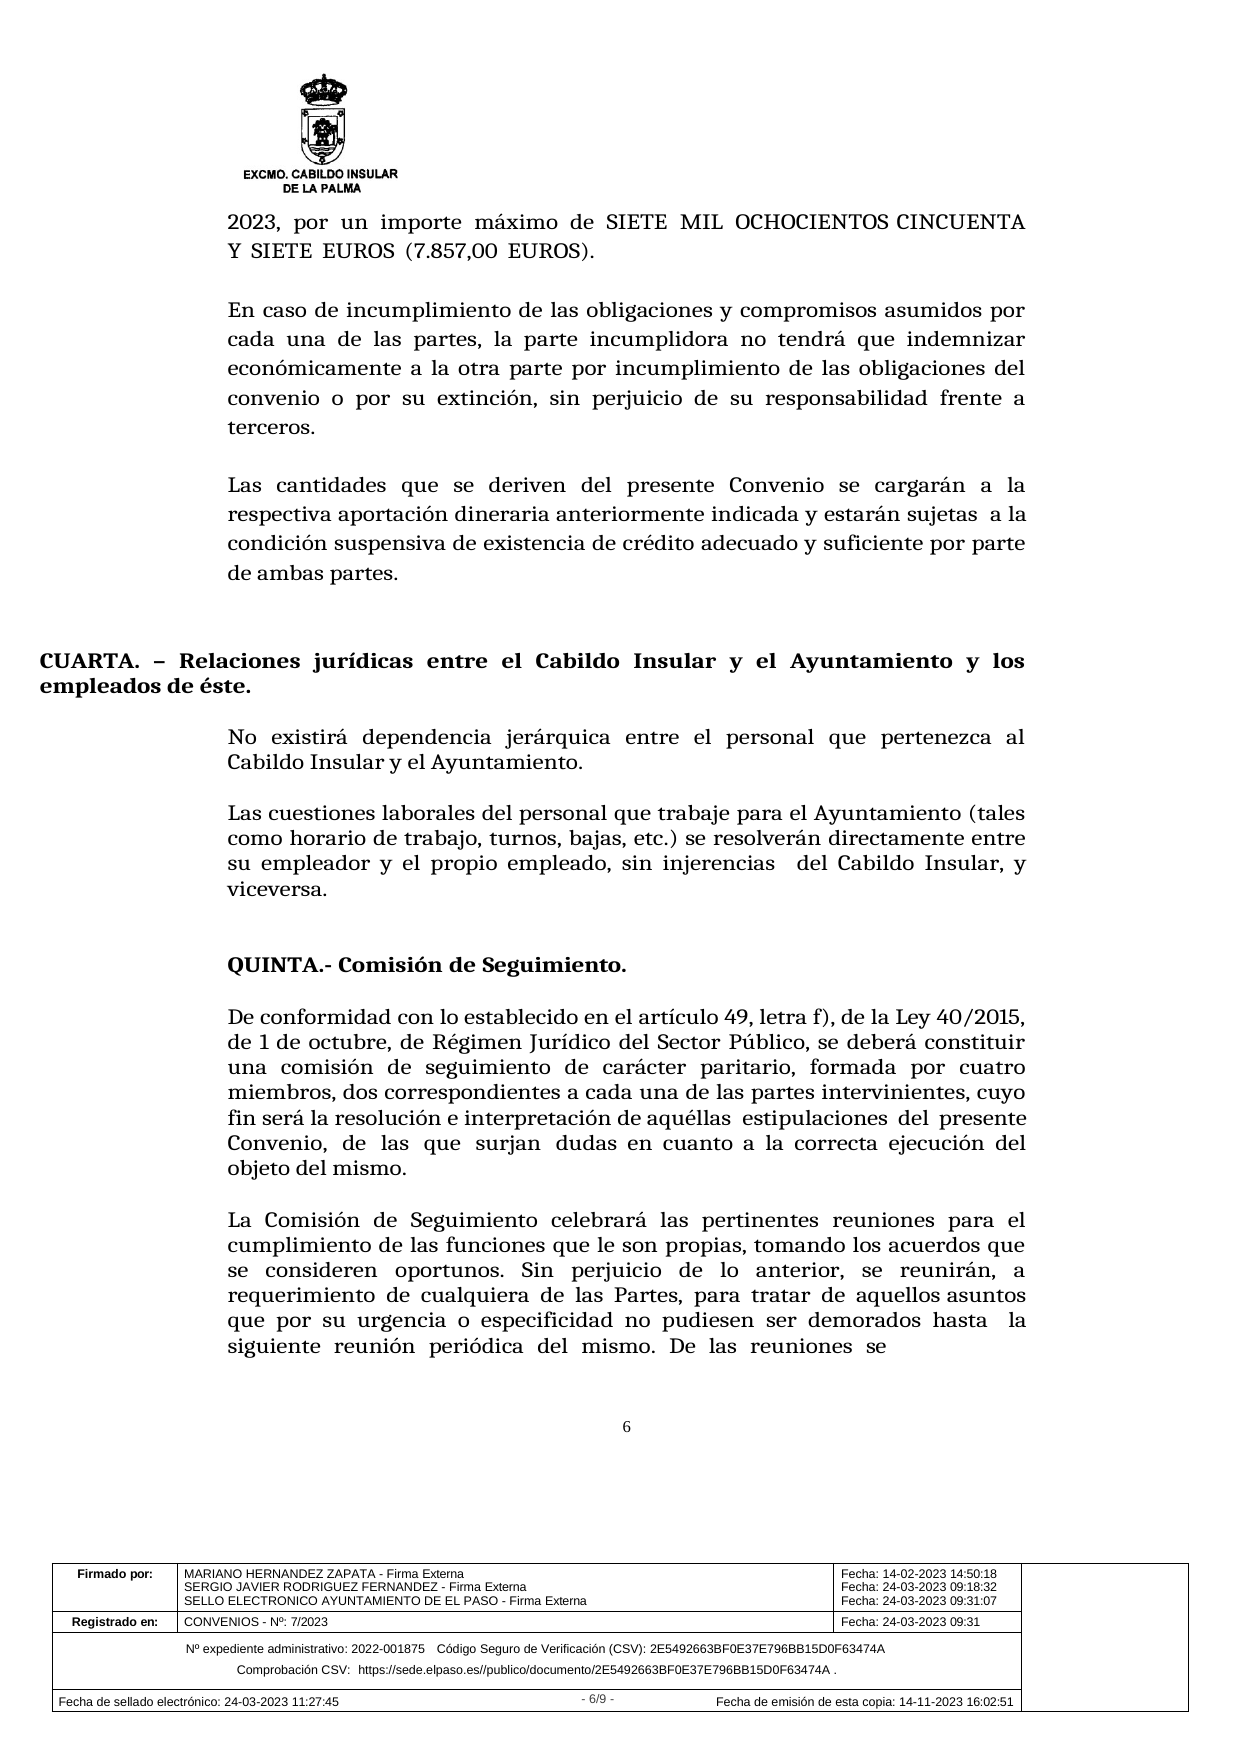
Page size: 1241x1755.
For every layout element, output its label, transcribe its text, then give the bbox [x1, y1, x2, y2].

subtitle CUARTA. – Relaciones jurídicas entre el Cabildo Insular y el Ayuntamiento y los empleados de éste. [39, 648, 1026, 699]
text Las cantidades que se deriven del presente Convenio se cargarán a la respectiva aportación dineraria anteriormente indicada y estarán sujetas a la condición suspensiva de existencia de crédito adecuado y suficiente por parte de ambas partes. [227, 473, 1027, 585]
text Las cuestiones laborales del personal que trabaje para el Ayuntamiento (tales como horario de trabajo, turnos, bajas, etc.) se resolverán directamente entre su empleador y el propio empleado, sin injerencias del Cabildo Insular, y viceversa. [227, 801, 1027, 902]
text No existirá dependencia jerárquica entre el personal que pertenezca al Cabildo Insular y el Ayuntamiento. [227, 724, 1027, 775]
text 2023, por un importe máximo de SIETE MIL OCHOCIENTOS CINCUENTA Y SIETE EUROS (7.857,00 EUROS). [227, 210, 1027, 264]
text En caso de incumplimiento de las obligaciones y compromisos asumidos por cada una de las partes, la parte incumplidora no tendrá que indemnizar económicamente a la otra parte por incumplimiento de las obligaciones del convenio o por su extinción, sin perjuicio de su responsabilidad frente a terceros. [227, 298, 1027, 440]
subtitle QUINTA.- Comisión de Seguimiento. [227, 953, 1201, 978]
text De conformidad con lo establecido en el artículo 49, letra f), de la Ley 40/2015, de 1 de octubre, de Régimen Jurídico del Sector Público, se deberá constituir una comisión de seguimiento de carácter paritario, formada por cuatro miembros, dos correspondientes a cada una de las partes intervinientes, cuyo fin será la resolución e interpretación de aquéllas estipulaciones del presente Convenio, de las que surjan dudas en cuanto a la correcta ejecución del objeto del mismo. [227, 1004, 1027, 1181]
text La Comisión de Seguimiento celebrará las pertinentes reuniones para el cumplimiento de las funciones que le son propias, tomando los acuerdos que se consideren oportunos. Sin perjuicio de lo anterior, se reunirán, a requerimiento de cualquiera de las Partes, para tratar de aquellos asuntos que por su urgencia o especificidad no pudiesen ser demorados hasta la siguiente reunión periódica del mismo. De las reuniones se [227, 1207, 1027, 1358]
text 6 [53, 1417, 1201, 1436]
